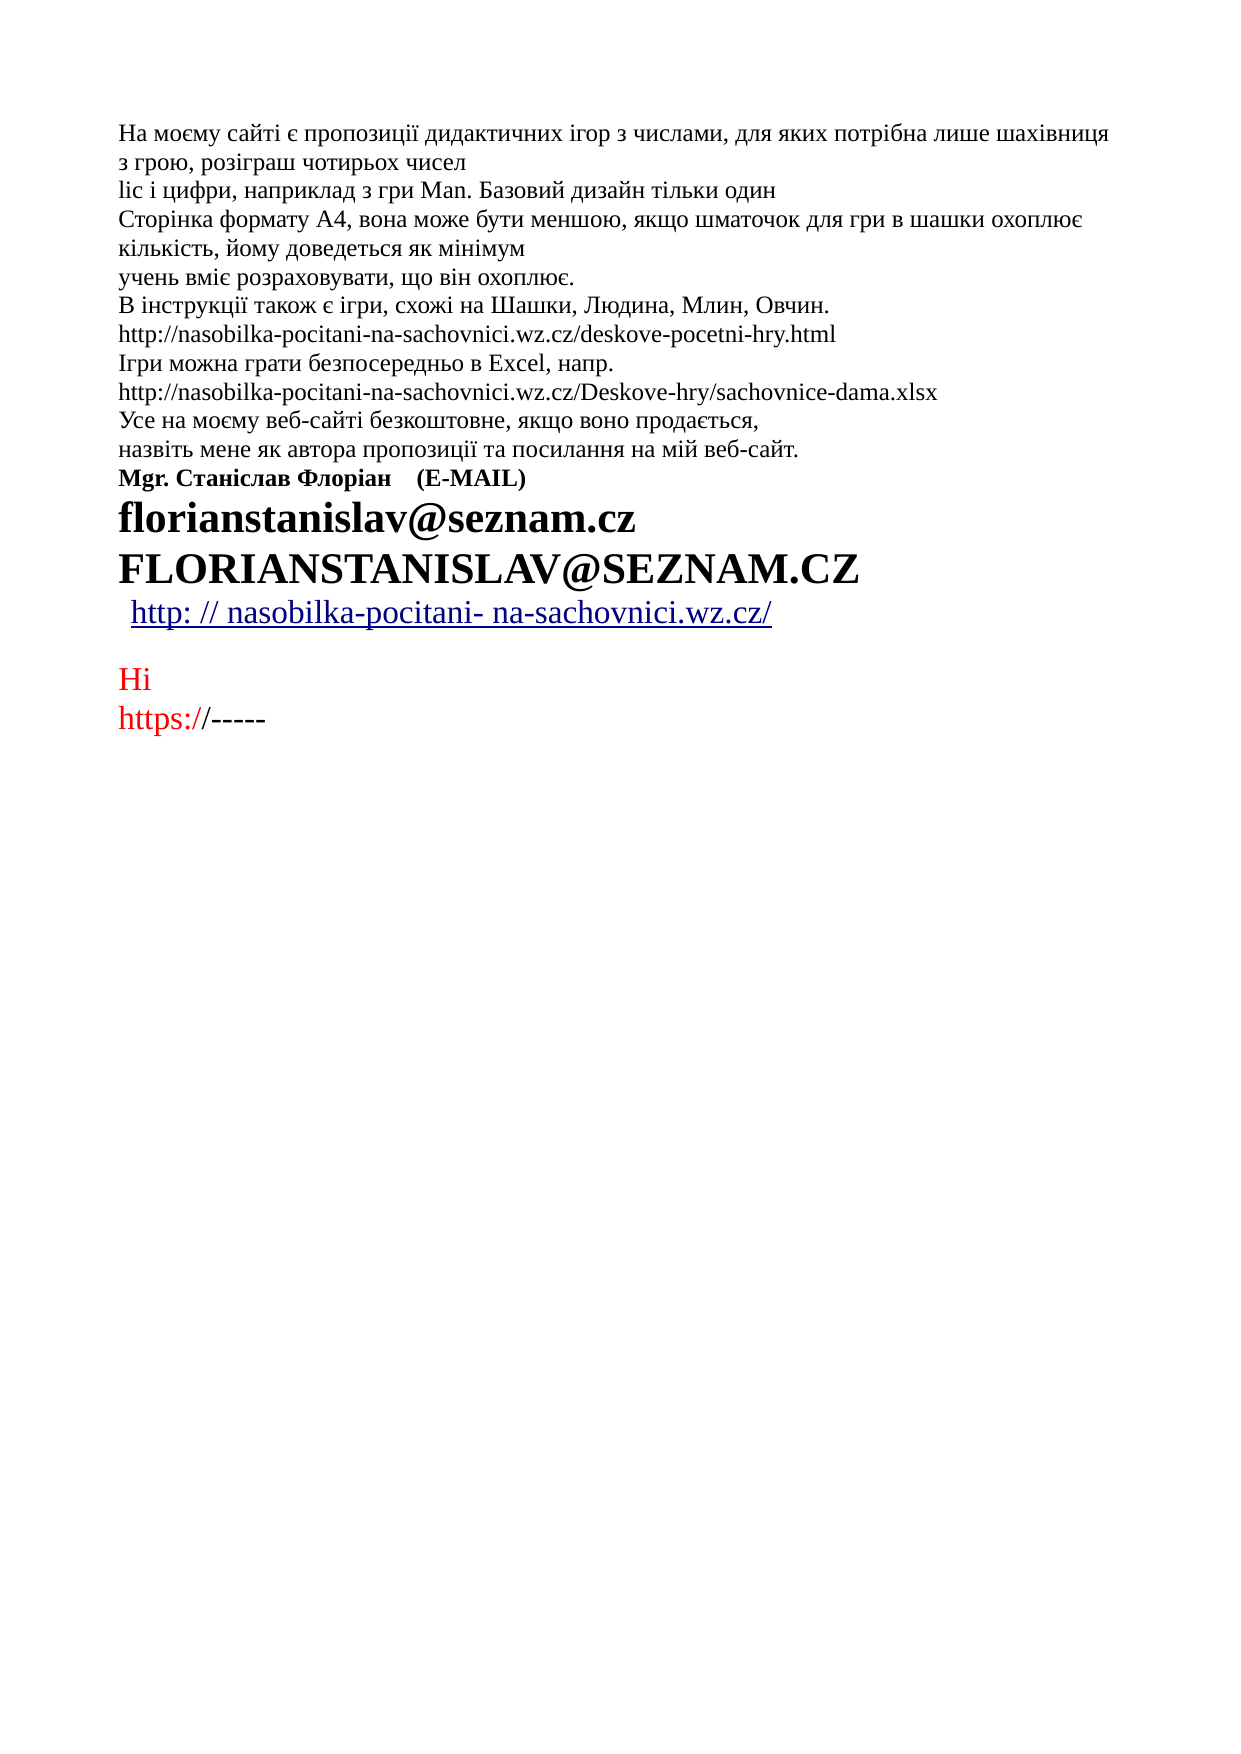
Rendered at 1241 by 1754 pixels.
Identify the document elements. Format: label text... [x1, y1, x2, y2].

text lic і цифри, наприклад з гри Man. Базовий дизайн тільки один Сторінка формату А4, вона може бути меншою, якщо шматочок для гри в шашки охоплює кількість, йому доведеться як мінімум учень вміє розраховувати, що він охоплює. В інструкції також є ігри, схожі на Шашки, Людина, Млин, Овчин. http://nasobilka-pocitani-na-sachovnici.wz.cz/deskove-pocetni-hry.html Ігри можна грати безпосередньо в Excel, напр. http://nasobilka-pocitani-na-sachovnici.wz.cz/Deskove-hry/sachovnice-dama.xlsx Усе на моєму веб-сайті безкоштовне, якщо воно продається, назвіть мене як автора пропозиції та посилання на мій веб-сайт. Mgr. Станіслав Флоріан (E-MAIL) florianstanislav@seznam.cz [118, 176, 1122, 542]
text https://----- [118, 698, 1122, 736]
text FLORIANSTANISLAV@SEZNAM.CZ http: // nasobilka-pocitani- na-sachovnici.wz.cz/ [118, 542, 1122, 631]
text Ні [118, 659, 1122, 698]
text На моєму сайті є пропозиції дидактичних ігор з числами, для яких потрібна лише шахівниця з грою, розіграш чотирьох чисел [118, 118, 1122, 176]
